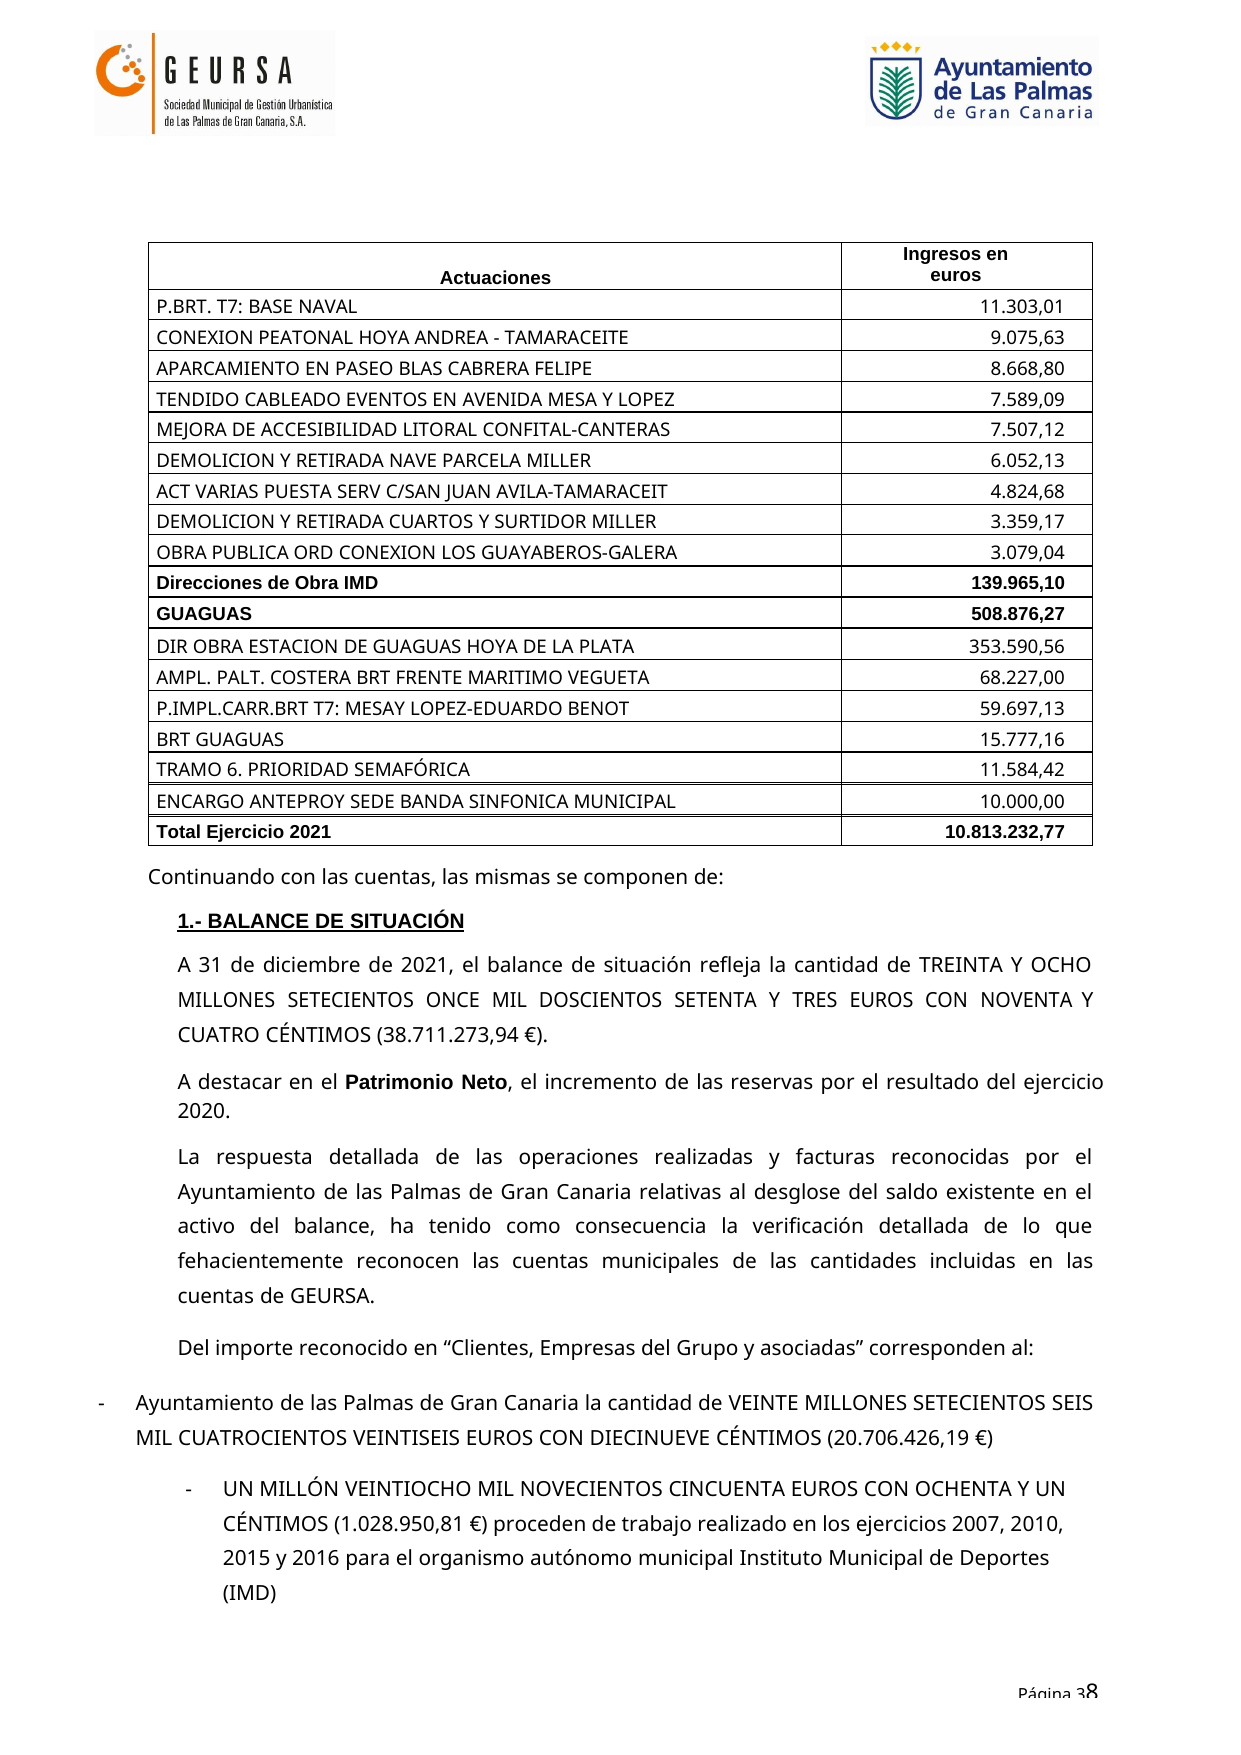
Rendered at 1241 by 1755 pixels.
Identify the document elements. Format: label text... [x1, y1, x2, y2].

table_cell AMPL. PALT. COSTERA BRT FRENTE MARITIMO VEGUETA [149, 660, 841, 690]
table_cell Direcciones de Obra IMD [149, 567, 841, 596]
table_cell TRAMO 6. PRIORIDAD SEMAFÓRICA [149, 753, 841, 782]
table_cell APARCAMIENTO EN PASEO BLAS CABRERA FELIPE [149, 351, 841, 381]
table_cell 8.668,80 [842, 351, 1092, 381]
table_cell 15.777,16 [842, 722, 1092, 751]
table_cell ENCARGO ANTEPROY SEDE BANDA SINFONICA MUNICIPAL [149, 785, 841, 814]
text A 31 de diciembre de 2021, el balance de situación refleja la cantidad de TREINTA Y OCHO MILLONES SETECIENTOS ONCE MIL DOSCIENTOS SETENTA Y TRES EUROS CON NOVENTA Y CUATRO CÉNTIMOS (38.711.273,94 €). [177, 951, 1093, 1049]
table_cell Total Ejercicio 2021 [149, 817, 841, 844]
table_cell TENDIDO CABLEADO EVENTOS EN AVENIDA MESA Y LOPEZ [149, 382, 841, 411]
table_cell OBRA PUBLICA ORD CONEXION LOS GUAYABEROS-GALERA [149, 535, 841, 565]
table_cell 139.965,10 [842, 567, 1092, 596]
table_cell 9.075,63 [842, 320, 1092, 350]
table_cell DIR OBRA ESTACION DE GUAGUAS HOYA DE LA PLATA [149, 629, 841, 659]
table_cell 11.303,01 [842, 290, 1092, 319]
list UN MILLÓN VEINTIOCHO MIL NOVECIENTOS CINCUENTA EUROS CON OCHENTA Y UN [185, 1474, 1105, 1503]
text La respuesta detallada de las operaciones realizadas y facturas reconocidas por el Ayuntamiento de las Palmas de Gran Canaria relativas al desglose del saldo existente en el activo del balance, ha tenido como consecuencia la verificación detallada de lo que fehacientemente reconocen las cuentas municipales de las cantidades incluidas en las cuentas de GEURSA. [177, 1142, 1093, 1309]
table_cell 59.697,13 [842, 691, 1092, 721]
table_cell 3.359,17 [842, 505, 1092, 534]
table_cell 353.590,56 [842, 629, 1092, 659]
table_cell BRT GUAGUAS [149, 722, 841, 751]
table_cell DEMOLICION Y RETIRADA CUARTOS Y SURTIDOR MILLER [149, 505, 841, 534]
table_cell 6.052,13 [842, 443, 1092, 473]
table_cell MEJORA DE ACCESIBILIDAD LITORAL CONFITAL-CANTERAS [149, 413, 841, 442]
table_cell P.BRT. T7: BASE NAVAL [149, 290, 841, 319]
table_cell 10.000,00 [842, 785, 1092, 814]
table_cell 10.813.232,77 [842, 817, 1092, 844]
table_cell CONEXION PEATONAL HOYA ANDREA - TAMARACEITE [149, 320, 841, 350]
table_cell P.IMPL.CARR.BRT T7: MESAY LOPEZ-EDUARDO BENOT [149, 691, 841, 721]
table_header Actuaciones [149, 243, 841, 288]
table_cell 68.227,00 [842, 660, 1092, 690]
text A destacar en el Patrimonio Neto, el incremento de las reservas por el resultado del ejercicio 2020. [177, 1067, 1105, 1124]
table_cell DEMOLICION Y RETIRADA NAVE PARCELA MILLER [149, 443, 841, 473]
text CÉNTIMOS (1.028.950,81 €) proceden de trabajo realizado en los ejercicios 2007, 2010, 2015 y 2016 para el organismo autónomo municipal Instituto Municipal de Deportes (IMD) [223, 1509, 1095, 1607]
text 1.- BALANCE DE SITUACIÓN [177, 909, 1105, 933]
text Del importe reconocido en “Clientes, Empresas del Grupo y asociadas” corresponden al: [177, 1333, 1105, 1361]
table_cell 4.824,68 [842, 474, 1092, 503]
table_cell GUAGUAS [149, 598, 841, 627]
table_cell 7.589,09 [842, 382, 1092, 411]
table_cell 508.876,27 [842, 598, 1092, 627]
table_cell 11.584,42 [842, 753, 1092, 782]
text Continuando con las cuentas, las mismas se componen de: [148, 862, 1105, 891]
list Ayuntamiento de las Palmas de Gran Canaria la cantidad de VEINTE MILLONES SETECIENTOS SEIS MIL CUATROCIENTOS VEINTISEIS EUROS CON DIECINUEVE CÉNTIMOS (20.706.426,19 €) [98, 1388, 1093, 1451]
table_header Ingresos en euros [842, 243, 1092, 288]
table_cell 3.079,04 [842, 535, 1092, 565]
table_cell ACT VARIAS PUESTA SERV C/SAN JUAN AVILA-TAMARACEIT [149, 474, 841, 503]
table_cell 7.507,12 [842, 413, 1092, 442]
